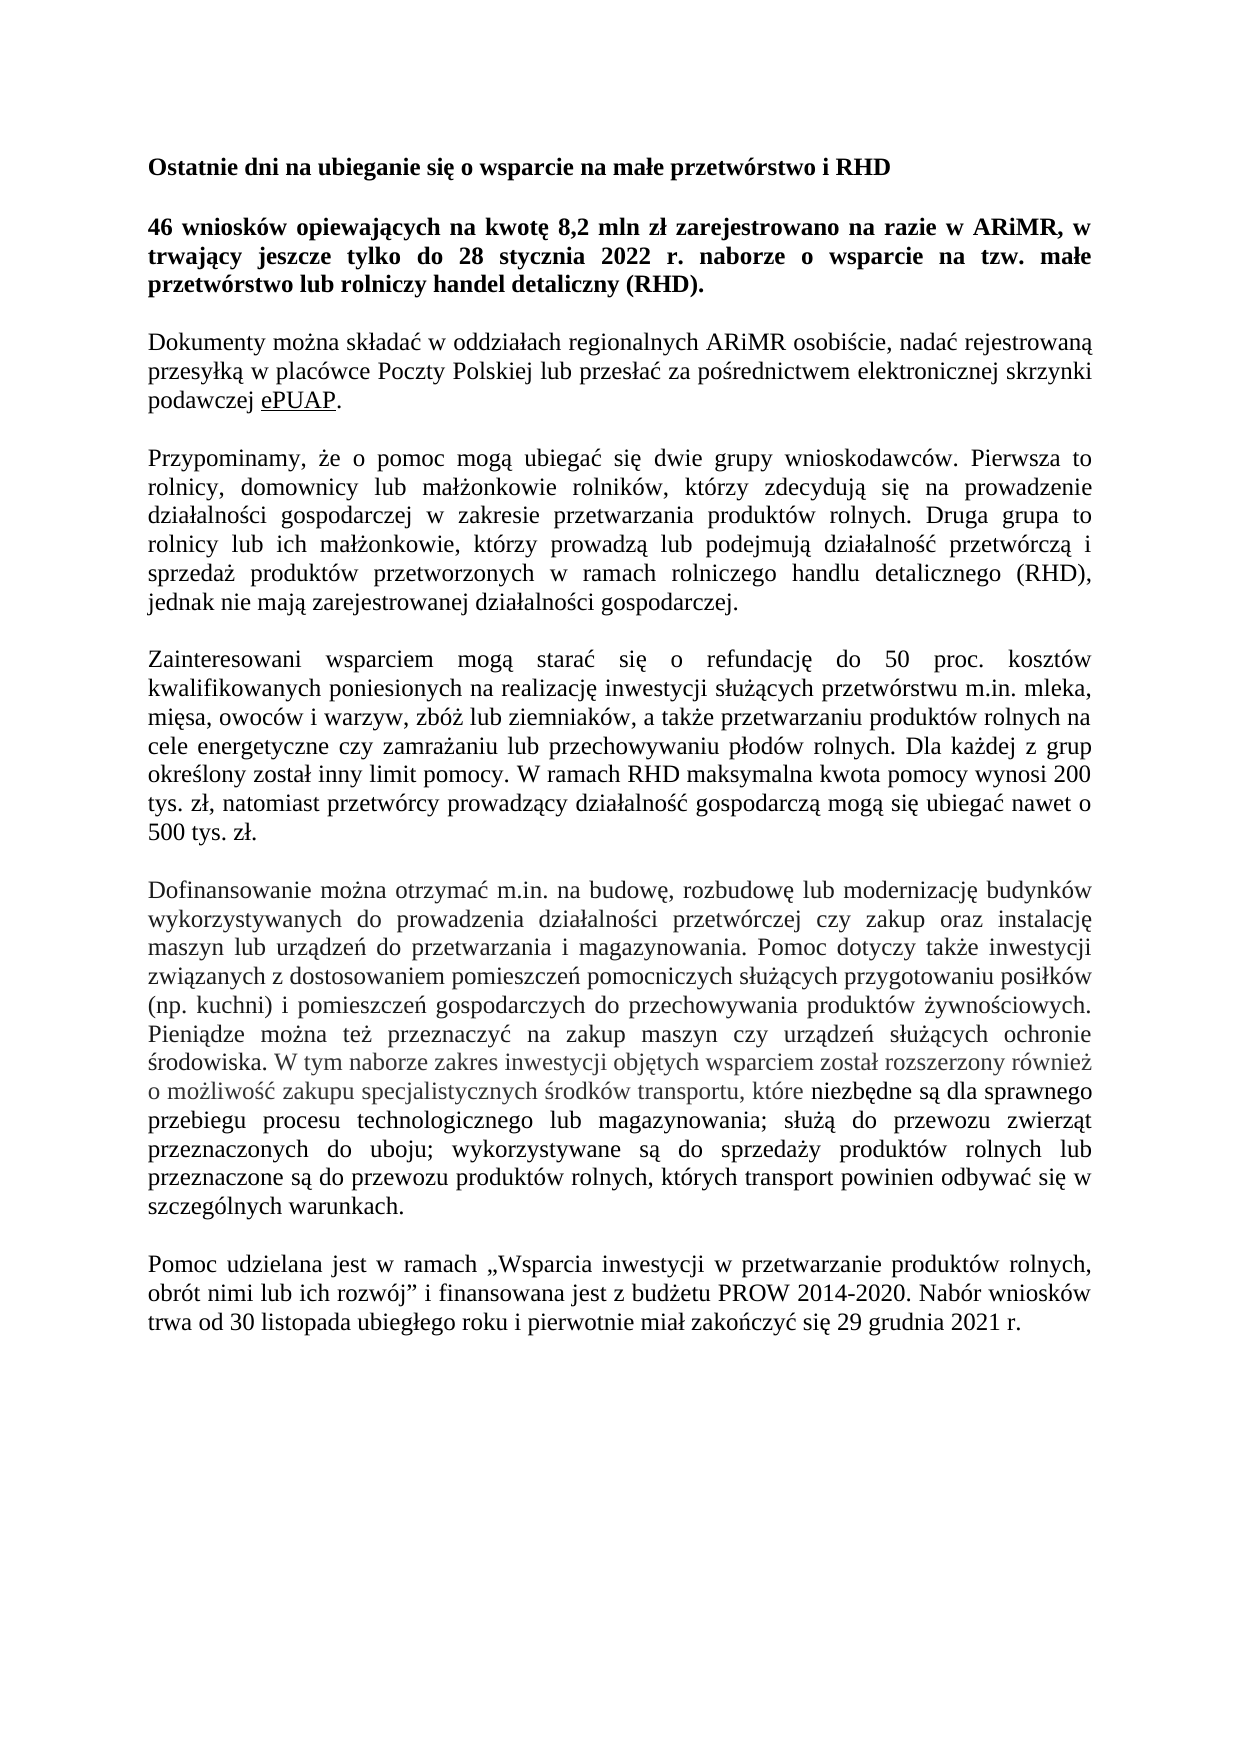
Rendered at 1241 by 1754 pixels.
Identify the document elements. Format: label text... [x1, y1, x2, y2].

text Przypominamy, że o pomoc mogą ubiegać się dwie grupy wnioskodawców. Pierwsza to rolnicy, domownicy lub małżonkowie rolników, którzy zdecydują się na prowadzenie działalności gospodarczej w zakresie przetwarzania produktów rolnych. Druga grupa to rolnicy lub ich małżonkowie, którzy prowadzą lub podejmują działalność przetwórczą i sprzedaż produktów przetworzonych w ramach rolniczego handlu detalicznego (RHD), jednak nie mają zarejestrowanej działalności gospodarczej. [148, 443, 1093, 615]
subtitle Ostatnie dni na ubieganie się o wsparcie na małe przetwórstwo i RHD [148, 152, 1093, 181]
text Dokumenty można składać w oddziałach regionalnych ARiMR osobiście, nadać rejestrowaną przesyłką w placówce Poczty Polskiej lub przesłać za pośrednictwem elektronicznej skrzynki podawczej ePUAP. [148, 327, 1093, 414]
subtitle 46 wniosków opiewających na kwotę 8,2 mln zł zarejestrowano na razie w ARiMR, w trwający jeszcze tylko do 28 stycznia 2022 r. naborze o wsparcie na tzw. małe przetwórstwo lub rolniczy handel detaliczny (RHD). [148, 212, 1093, 298]
subtitle Pomoc udzielana jest w ramach „Wsparcia inwestycji w przetwarzanie produktów rolnych, obrót nimi lub ich rozwój” i finansowana jest z budżetu PROW 2014-2020. Nabór wniosków trwa od 30 listopada ubiegłego roku i pierwotnie miał zakończyć się 29 grudnia 2021 r. [148, 1249, 1093, 1335]
text Zainteresowani wsparciem mogą starać się o refundację do 50 proc. kosztów kwalifikowanych poniesionych na realizację inwestycji służących przetwórstwu m.in. mleka, mięsa, owoców i warzyw, zbóż lub ziemniaków, a także przetwarzaniu produktów rolnych na cele energetyczne czy zamrażaniu lub przechowywaniu płodów rolnych. Dla każdej z grup określony został inny limit pomocy. W ramach RHD maksymalna kwota pomocy wynosi 200 tys. zł, natomiast przetwórcy prowadzący działalność gospodarczą mogą się ubiegać nawet o 500 tys. zł. [148, 644, 1093, 846]
text Dofinansowanie można otrzymać m.in. na budowę, rozbudowę lub modernizację budynków wykorzystywanych do prowadzenia działalności przetwórczej czy zakup oraz instalację maszyn lub urządzeń do przetwarzania i magazynowania. Pomoc dotyczy także inwestycji związanych z dostosowaniem pomieszczeń pomocniczych służących przygotowaniu posiłków (np. kuchni) i pomieszczeń gospodarczych do przechowywania produktów żywnościowych. Pieniądze można też przeznaczyć na zakup maszyn czy urządzeń służących ochronie środowiska. W tym naborze zakres inwestycji objętych wsparciem został rozszerzony również o możliwość zakupu specjalistycznych środków transportu, które niezbędne są dla sprawnego przebiegu procesu technologicznego lub magazynowania; służą do przewozu zwierząt przeznaczonych do uboju; wykorzystywane są do sprzedaży produktów rolnych lub przeznaczone są do przewozu produktów rolnych, których transport powinien odbywać się w szczególnych warunkach. [148, 875, 1093, 1220]
